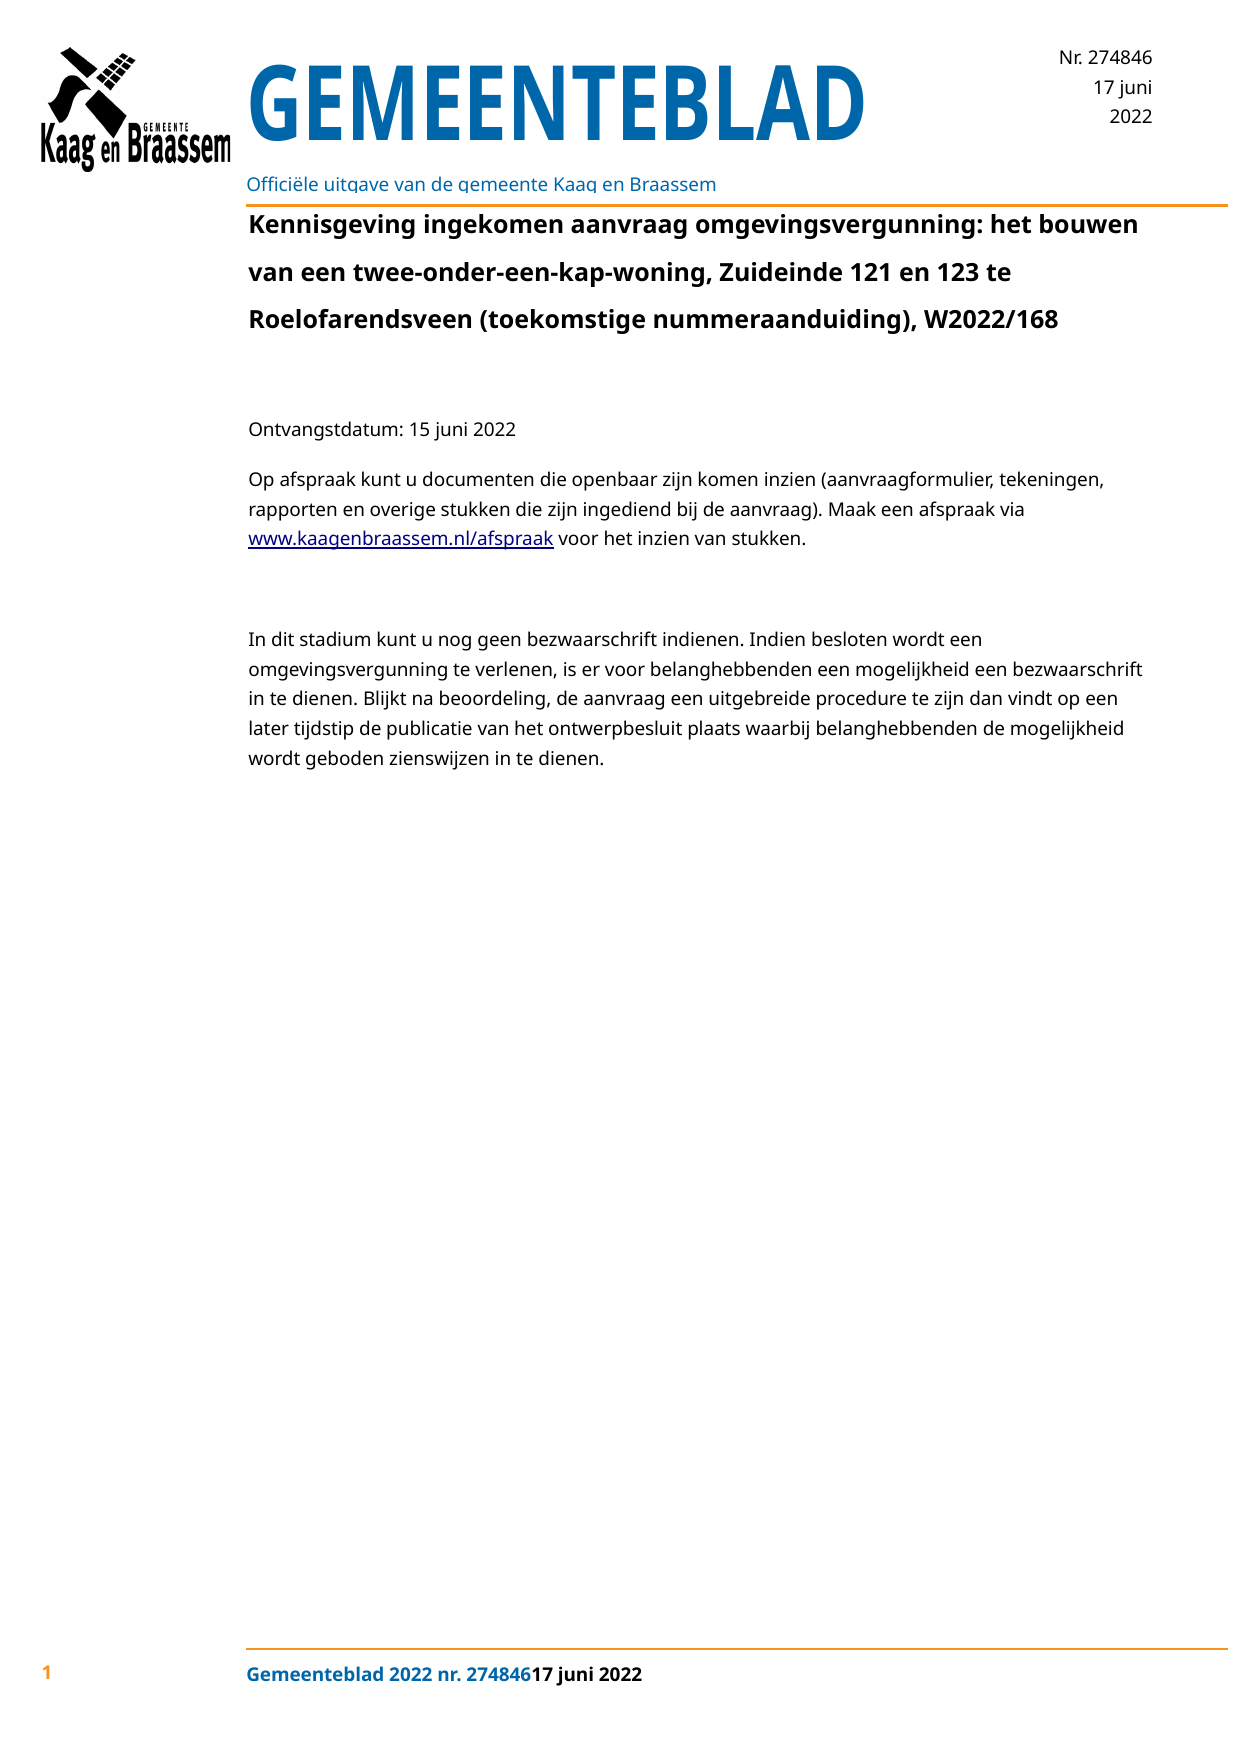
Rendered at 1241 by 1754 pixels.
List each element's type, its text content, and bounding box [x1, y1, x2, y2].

text Op afspraak kunt u documenten die openbaar zijn komen inzien (aanvraagformulier, tekeningen, rapporten en overige stukken die zijn ingediend bij de aanvraag). Maak een afspraak via www.kaagenbraassem.nl/afspraak voor het inzien van stukken. [248, 466, 1152, 551]
picture [41, 47, 231, 172]
text Kennisgeving ingekomen aanvraag omgevingsvergunning: het bouwen van een twee-onder-een-kap-woning, Zuideinde 121 en 123 te Roelofarendsveen (toekomstige nummeraanduiding), W2022/168 [248, 207, 1152, 336]
text In dit stadium kunt u nog geen bezwaarschrift indienen. Indien besloten wordt een omgevingsvergunning te verlenen, is er voor belanghebbenden een mogelijkheid een bezwaarschrift in te dienen. Blijkt na beoordeling, de aanvraag een uitgebreide procedure te zijn dan vindt op een later tijdstip de publicatie van het ontwerpbesluit plaats waarbij belanghebbenden de mogelijkheid wordt geboden zienswijzen in te dienen. [248, 626, 1152, 770]
text Ontvangstdatum: 15 juni 2022 [248, 416, 1152, 442]
